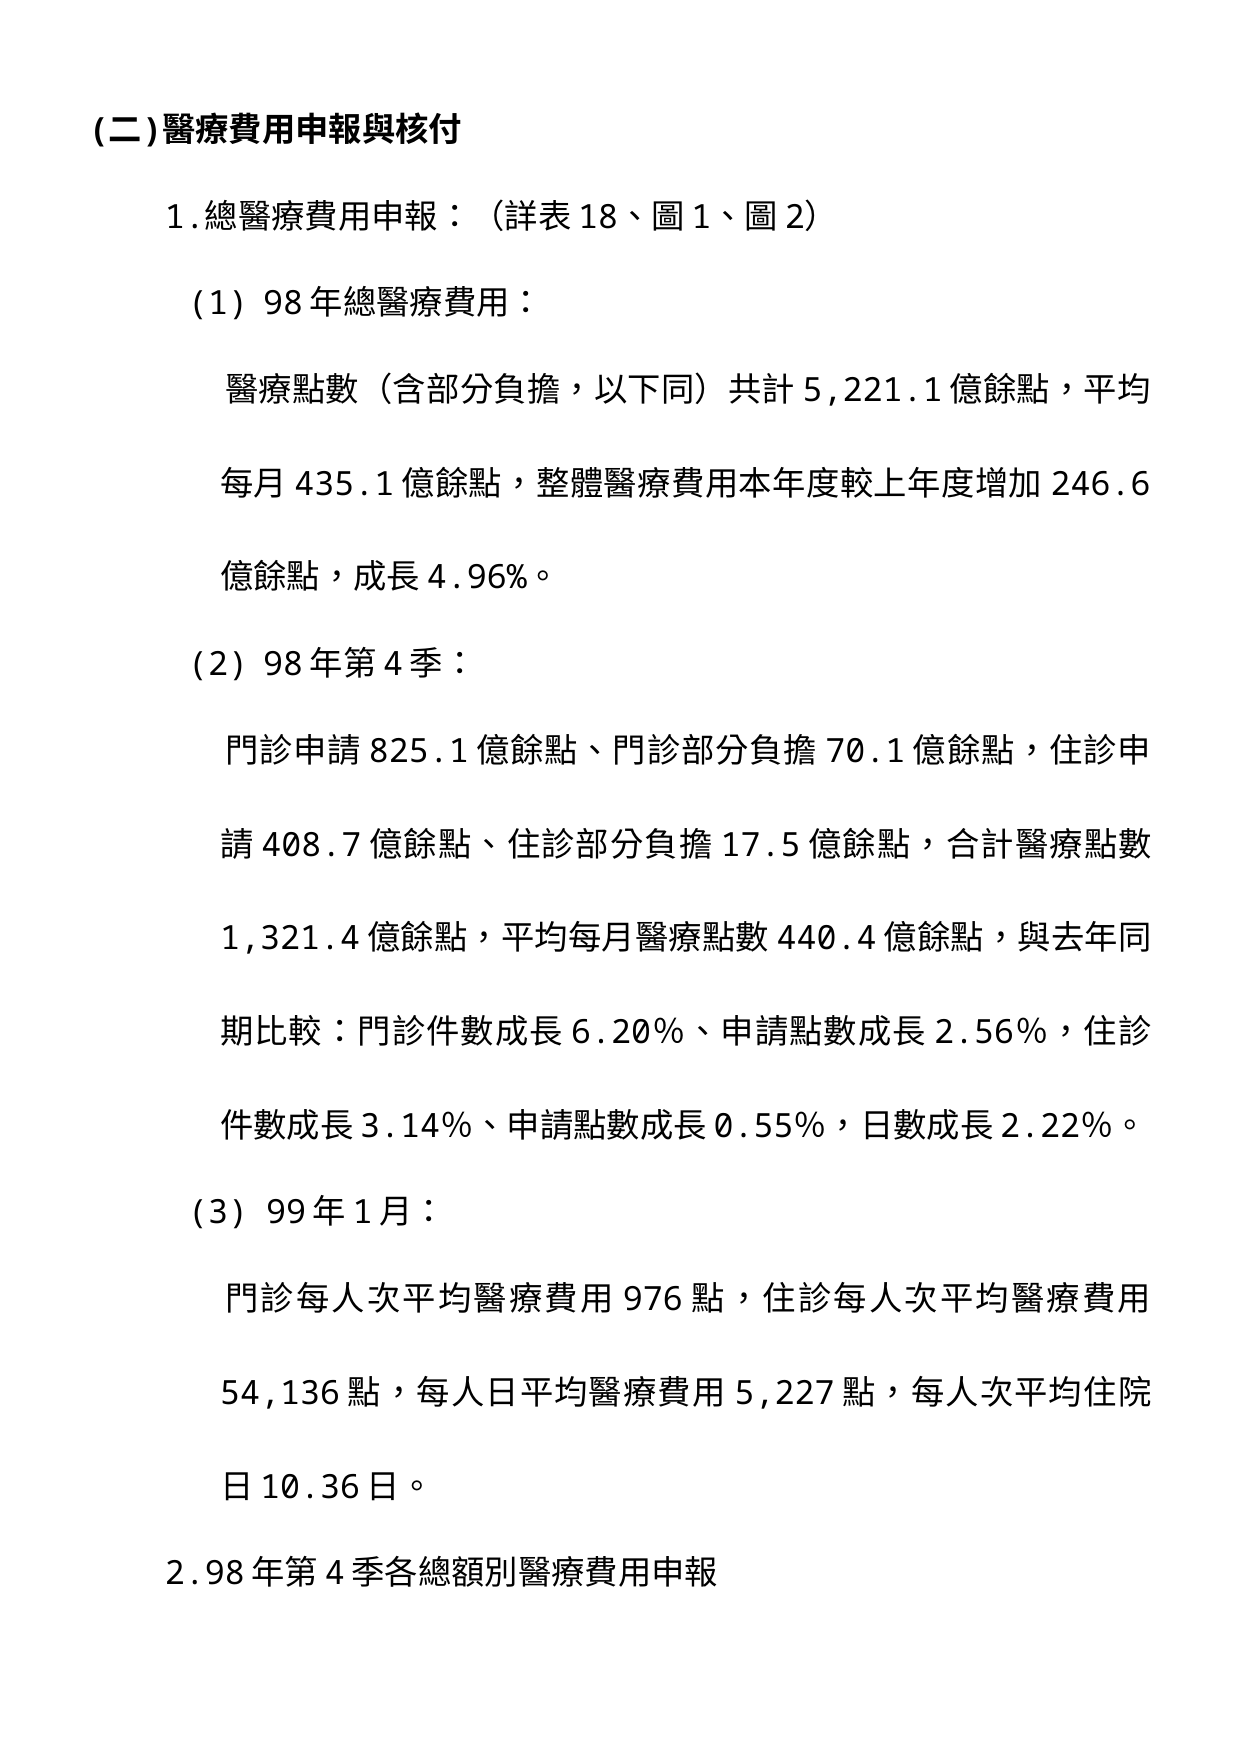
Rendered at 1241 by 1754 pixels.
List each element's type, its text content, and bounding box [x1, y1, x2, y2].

list 98年總醫療費用： [188, 259, 1152, 321]
text 門診每人次平均醫療費用976點，住診每人次平均醫療費用54,136點，每人日平均醫療費用5,227點，每人次平均住院日10.36日。 [220, 1254, 1152, 1504]
text 醫療點數（含部分負擔，以下同）共計5,221.1億餘點，平均每月435.1億餘點，整體醫療費用本年度較上年度增加246.6億餘點，成長4.96%。 [220, 345, 1151, 595]
list 99年1月： [188, 1168, 1152, 1230]
text 1.總醫療費用申報：（詳表18、圖1、圖2） [164, 172, 1152, 234]
text 門診申請825.1億餘點、門診部分負擔70.1億餘點，住診申請408.7億餘點、住診部分負擔17.5億餘點，合計醫療點數1,321.4億餘點，平均每月醫療點數440.4億餘點，與去年同期比較：門診件數成長6.20％、申請點數成長2.56％，住診件數成長3.14％、申請點數成長0.55％，日數成長2.22％。 [220, 706, 1152, 1144]
text (二)醫療費用申報與核付 [89, 85, 1152, 148]
text 2.98年第4季各總額別醫療費用申報 [164, 1529, 1152, 1591]
list 98年第4季： [188, 619, 1152, 682]
